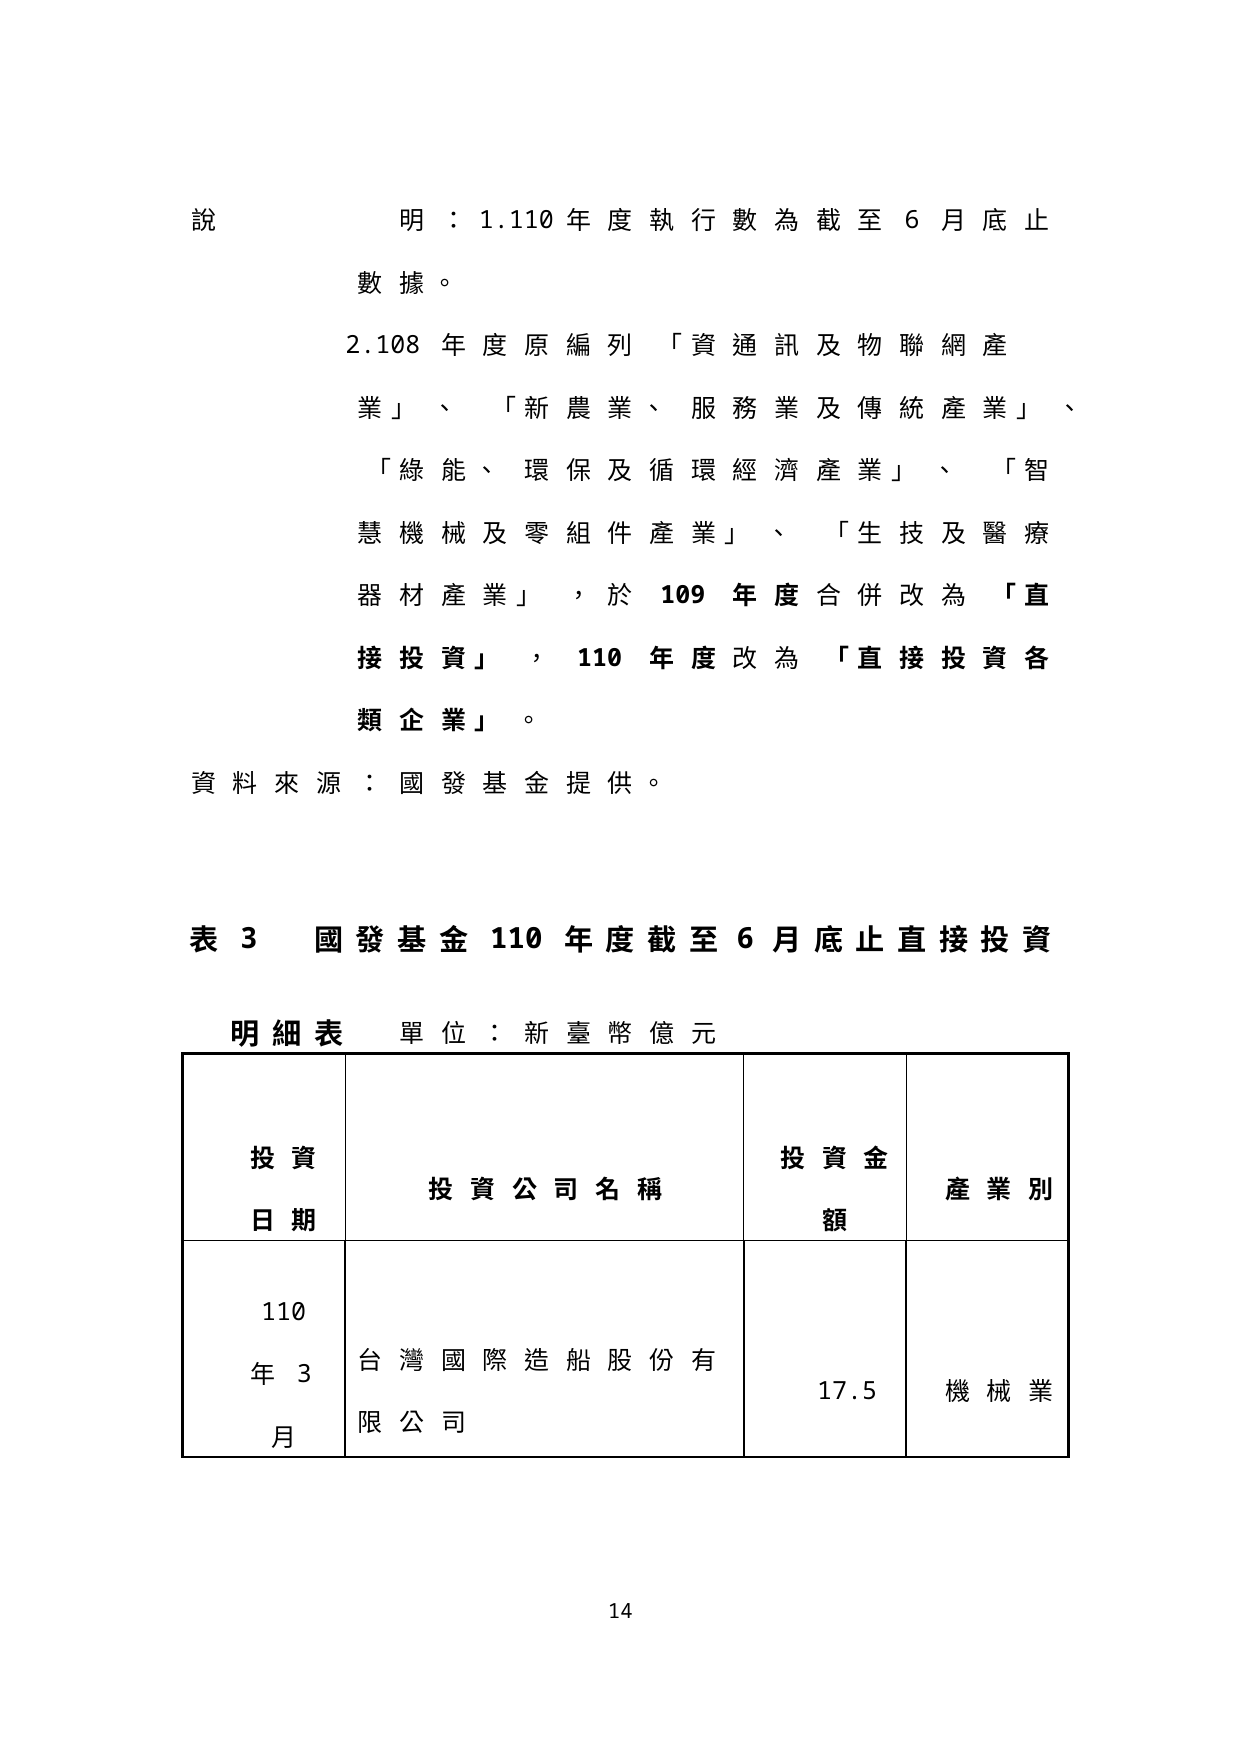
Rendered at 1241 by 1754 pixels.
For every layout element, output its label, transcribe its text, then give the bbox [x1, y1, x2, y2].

text 資料來源：國發基金提供。 [183, 740, 1058, 802]
table_cell 台灣國際造船股份有限公司 [346, 1241, 743, 1456]
table_cell 機械業 [907, 1241, 1067, 1456]
text 2.108年度原編列「資通訊及物聯網產業」、「新農業、服務業及傳統產業」、「綠能、環保及循環經濟產業」、「智慧機械及零組件產業」、「生技及醫療器材產業」，於109年度合併改為「直接投資」，110年度改為「直接投資各類企業」。 [183, 302, 1058, 740]
table_header 投資公司名稱 [346, 1055, 743, 1240]
text 表3 國發基金110年度截至6月底止直接投資明細表 單位：新臺幣億元 [180, 865, 1058, 1052]
table_header 產業別 [907, 1055, 1067, 1240]
table_cell 17.5 [745, 1241, 905, 1456]
table_header 投資日期 [184, 1055, 345, 1240]
table_header 投資金額 [744, 1055, 906, 1240]
text 說 明：1.110年度執行數為截至6月底止數據。 [183, 177, 1058, 302]
table_cell 110年3月 [184, 1241, 344, 1456]
